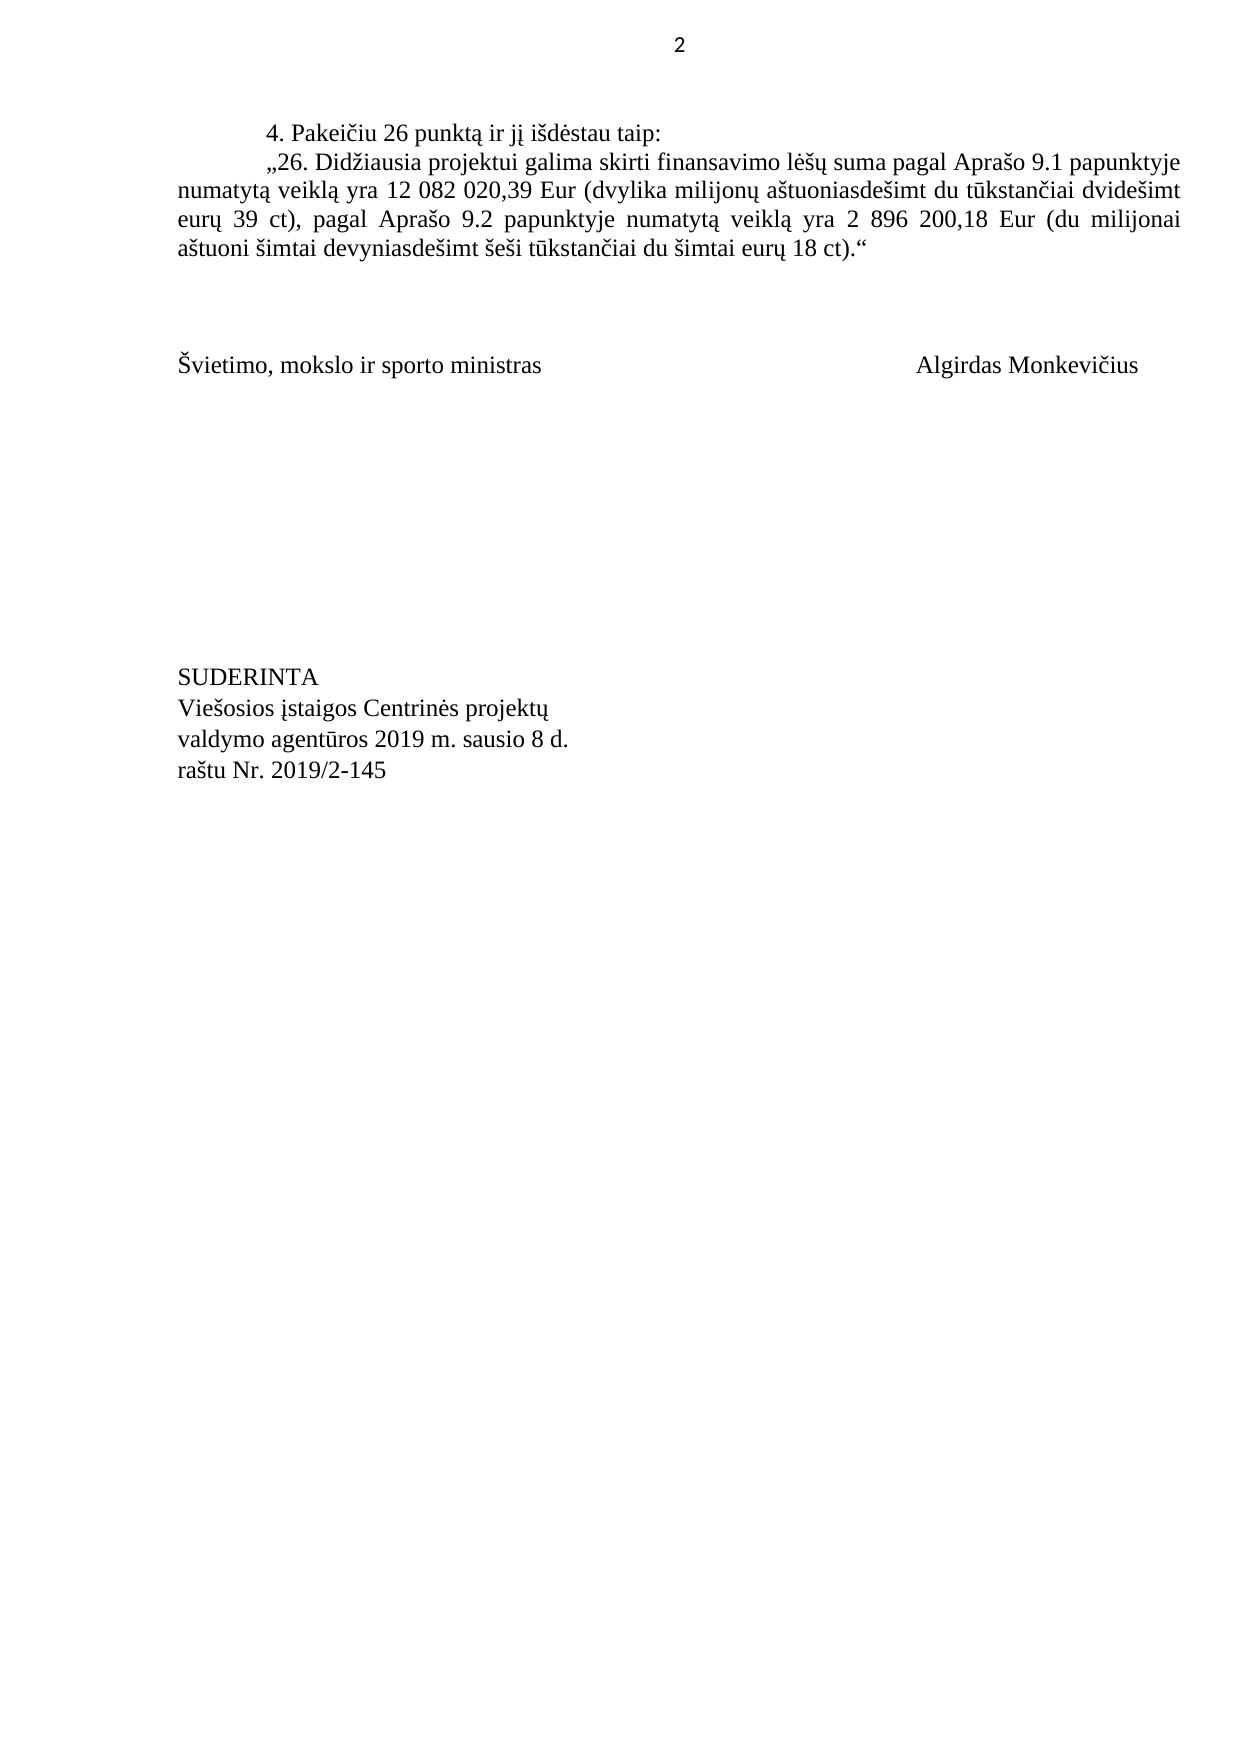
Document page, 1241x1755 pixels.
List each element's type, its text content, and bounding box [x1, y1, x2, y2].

text raštu Nr. 2019/2-145 [177, 755, 1181, 784]
text valdymo agentūros 2019 m. sausio 8 d. [177, 724, 1181, 753]
text Viešosios įstaigos Centrinės projektų [177, 693, 1181, 722]
text 4. Pakeičiu 26 punktą ir jį išdėstau taip: [177, 118, 1181, 147]
text SUDERINTA [177, 662, 1181, 691]
text „26. Didžiausia projektui galima skirti finansavimo lėšų suma pagal Aprašo 9.1 papunktyje numatytą veiklą yra 12 082 020,39 Eur (dvylika milijonų aštuoniasdešimt du tūkstančiai dvidešimt eurų 39 ct), pagal Aprašo 9.2 papunktyje numatytą veiklą yra 2 896 200,18 Eur (du milijonai aštuoni šimtai devyniasdešimt šeši tūkstančiai du šimtai eurų 18 ct).“ [177, 147, 1181, 262]
text Švietimo, mokslo ir sporto ministras Algirdas Monkevičius [177, 351, 1181, 379]
